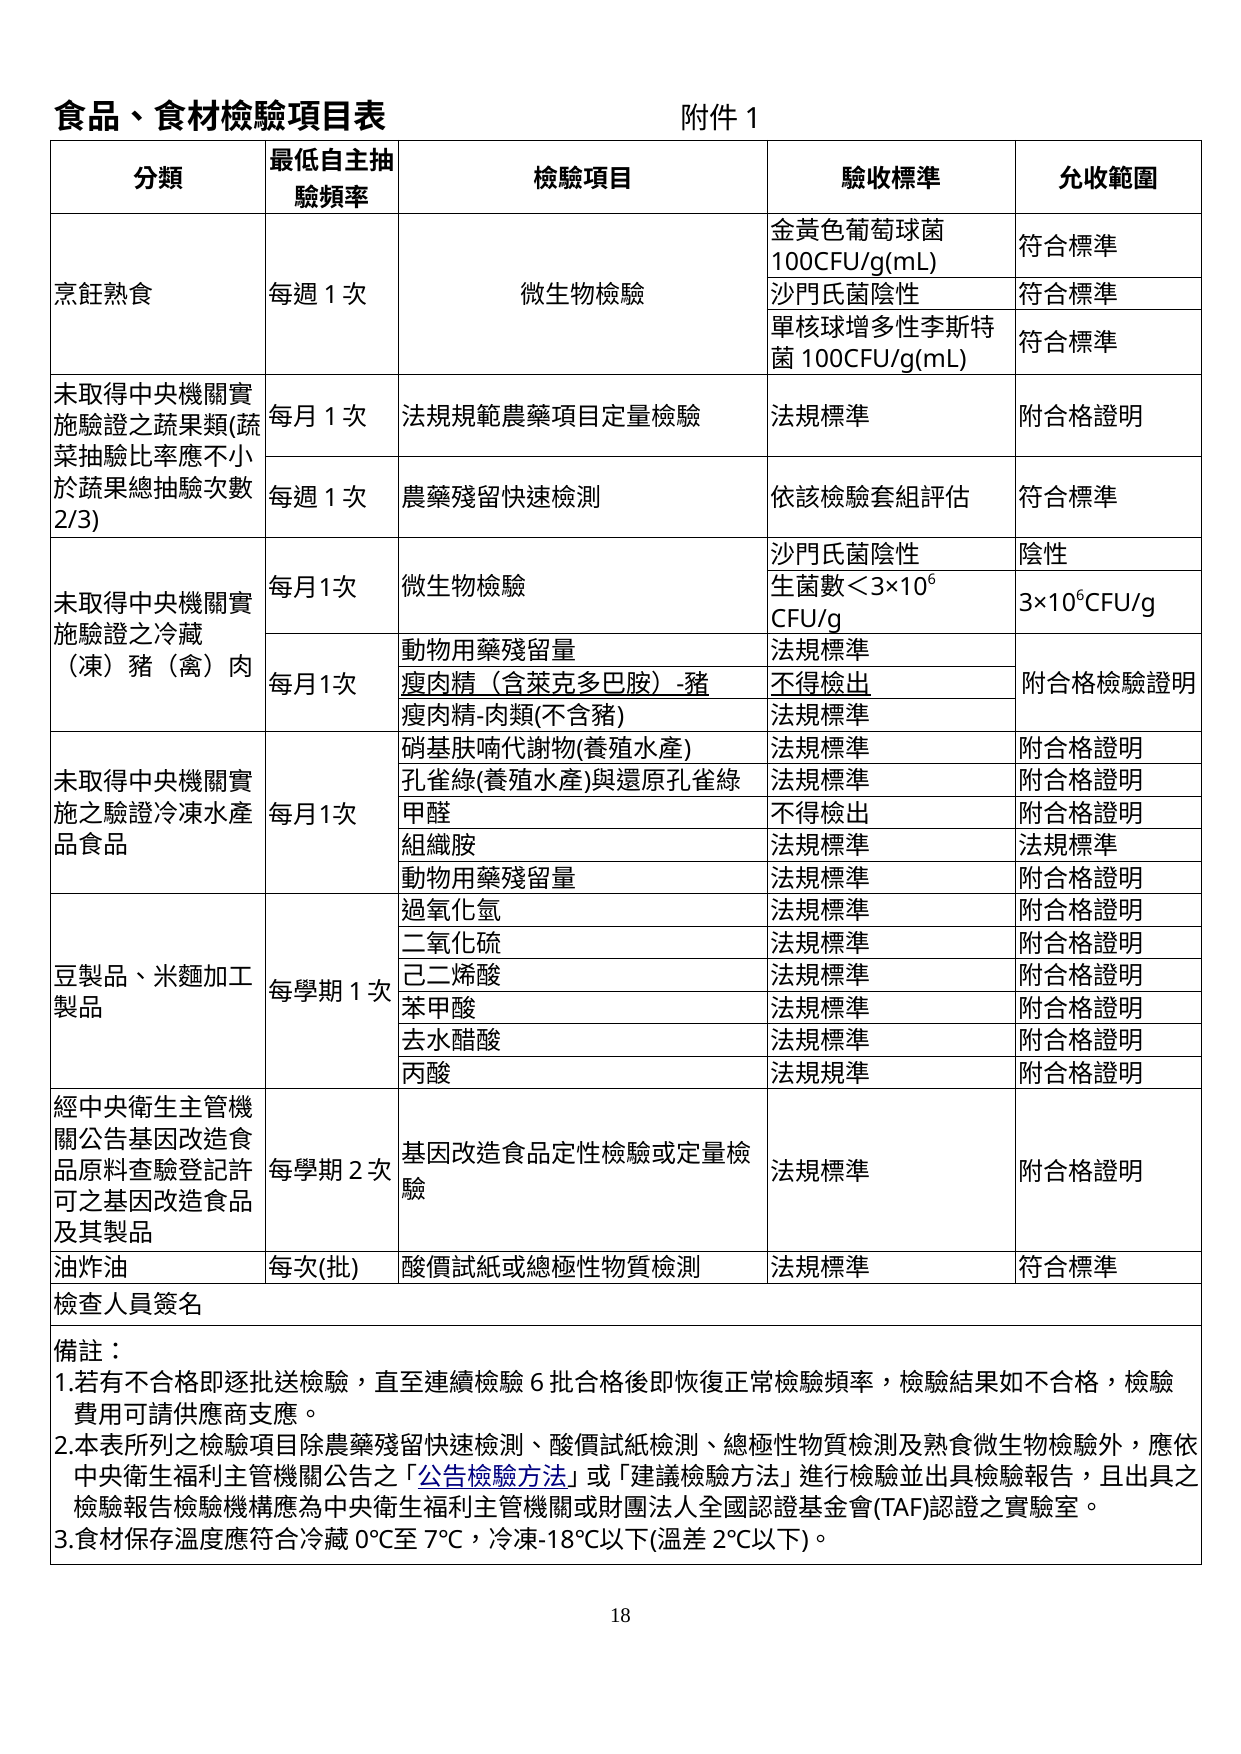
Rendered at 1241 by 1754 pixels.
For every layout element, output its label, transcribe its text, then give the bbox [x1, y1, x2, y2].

table_cell 法規標準 [768, 959, 1015, 991]
table_cell 法規標準 [768, 829, 1015, 861]
table_cell 符合標準 [1016, 310, 1201, 374]
table_cell 丙酸 [399, 1057, 767, 1088]
table_cell 附合格證明 [1016, 375, 1201, 456]
table_cell 每次(批) [266, 1252, 398, 1283]
table_cell 附合格證明 [1016, 1024, 1201, 1056]
table_cell 每學期2次 [266, 1089, 398, 1251]
table_cell 未取得中央機關實施之驗證冷凍水產品食品 [51, 732, 265, 893]
table_cell 酸價試紙或總極性物質檢測 [399, 1252, 767, 1283]
table_cell 陰性 [1016, 538, 1201, 570]
table_cell 經中央衛生主管機關公告基因改造食品原料查驗登記許可之基因改造食品及其製品 [51, 1089, 265, 1251]
table_cell 動物用藥殘留量 [399, 862, 767, 893]
table_cell 每月1次 [266, 375, 398, 456]
table_cell 法規標準 [768, 699, 1015, 731]
table_cell 每學期1次 [266, 894, 398, 1088]
table_cell 法規標準 [768, 927, 1015, 958]
table_cell 符合標準 [1016, 1252, 1201, 1283]
table_cell 最低自主抽驗頻率 [266, 141, 398, 213]
table_cell 3×106CFU/g [1016, 571, 1201, 633]
table_cell 二氧化硫 [399, 927, 767, 958]
table_cell 附合格檢驗證明 [1016, 634, 1201, 731]
table_cell 動物用藥殘留量 [399, 634, 767, 666]
table_cell 瘦肉精（含萊克多巴胺）-豬 [399, 667, 767, 698]
table_cell 檢驗項目 [399, 141, 767, 213]
table_cell 未取得中央機關實施驗證之蔬果類(蔬菜抽驗比率應不小於蔬果總抽驗次數2/3) [51, 375, 265, 537]
table_cell 附合格證明 [1016, 927, 1201, 958]
table_cell 每月1次 [266, 538, 398, 633]
table_cell 分類 [51, 141, 265, 213]
table_cell 每月1次 [266, 732, 398, 893]
table_cell 法規標準 [768, 1024, 1015, 1056]
table_cell 孔雀綠(養殖水產)與還原孔雀綠 [399, 764, 767, 796]
table_cell 允收範圍 [1016, 141, 1201, 213]
table_cell 附合格證明 [1016, 992, 1201, 1023]
table_cell 每月1次 [266, 634, 398, 731]
table_cell 附合格證明 [1016, 797, 1201, 828]
table_cell 符合標準 [1016, 214, 1201, 277]
table_cell 硝基肤喃代謝物(養殖水產) [399, 732, 767, 763]
table_cell 組織胺 [399, 829, 767, 861]
table_cell 法規標準 [768, 764, 1015, 796]
table_cell 微生物檢驗 [399, 538, 767, 633]
table_cell 法規標準 [768, 862, 1015, 893]
table_cell 沙門氏菌陰性 [768, 538, 1015, 570]
table_cell 生菌數＜3×106 CFU/g [768, 571, 1015, 633]
table_cell 油炸油 [51, 1252, 265, 1283]
table_cell 金黃色葡萄球菌100CFU/g(mL) [768, 214, 1015, 277]
table_cell 法規規準 [768, 1057, 1015, 1088]
table_cell 法規標準 [768, 375, 1015, 456]
table_cell 不得檢出 [768, 667, 1015, 698]
table_cell 附合格證明 [1016, 732, 1201, 763]
table_header [1149, 89, 1202, 140]
table_cell 豆製品、米麵加工製品 [51, 894, 265, 1088]
table_header 食品、食材檢驗項目表 附件1 [51, 89, 1149, 140]
table_cell 符合標準 [1016, 278, 1201, 309]
table_cell 備註： 1.若有不合格即逐批送檢驗，直至連續檢驗6批合格後即恢復正常檢驗頻率，檢驗結果如不合格，檢驗費用可請供應商支應。 2.本表所列之檢驗項目除農藥殘留快速檢測、酸價試紙檢測、總極性物質檢測及熟食微生物檢驗外，應依中央衛生福利主管機關公告之「公告檢驗方法」或「建議檢驗方法」進行檢驗並出具檢驗報告，且出具之檢驗報告檢驗機構應為中央衛生福利主管機關或財團法人全國認證基金會(TAF)認證之實驗室。 3.食材保存溫度應符合冷藏0℃至7℃，冷凍-18℃以下(溫差2℃以下)。 [51, 1326, 1201, 1564]
table_cell 單核球增多性李斯特菌100CFU/g(mL) [768, 310, 1015, 374]
table_cell 瘦肉精-肉類(不含豬) [399, 699, 767, 731]
table_cell 未取得中央機關實施驗證之冷藏（凍）豬（禽）肉 [51, 538, 265, 731]
table_cell 法規規範農藥項目定量檢驗 [399, 375, 767, 456]
table_cell 不得檢出 [768, 797, 1015, 828]
table_cell 附合格證明 [1016, 894, 1201, 926]
table_cell 法規標準 [768, 1252, 1015, 1283]
table_cell 法規標準 [1016, 829, 1201, 861]
table_cell 符合標準 [1016, 457, 1201, 537]
table_cell 每週1次 [266, 457, 398, 537]
table_cell 農藥殘留快速檢測 [399, 457, 767, 537]
table_cell 過氧化氫 [399, 894, 767, 926]
table_cell 檢查人員簽名 [51, 1284, 1201, 1324]
table_cell 微生物檢驗 [399, 214, 767, 374]
table_cell 基因改造食品定性檢驗或定量檢驗 [399, 1089, 767, 1251]
table_cell 附合格證明 [1016, 959, 1201, 991]
table_cell 烹飪熟食 [51, 214, 265, 374]
table_cell 每週1次 [266, 214, 398, 374]
table_cell 法規標準 [768, 1089, 1015, 1251]
table_cell 依該檢驗套組評估 [768, 457, 1015, 537]
table_cell 沙門氏菌陰性 [768, 278, 1015, 309]
table_cell 附合格證明 [1016, 1057, 1201, 1088]
table_cell 法規標準 [768, 992, 1015, 1023]
table_cell 法規標準 [768, 732, 1015, 763]
table_cell 附合格證明 [1016, 764, 1201, 796]
table_cell 法規標準 [768, 894, 1015, 926]
table_cell 甲醛 [399, 797, 767, 828]
table_cell 驗收標準 [768, 141, 1015, 213]
table_cell 己二烯酸 [399, 959, 767, 991]
table_cell 苯甲酸 [399, 992, 767, 1023]
table_cell 附合格證明 [1016, 862, 1201, 893]
table_cell 去水醋酸 [399, 1024, 767, 1056]
table_cell 附合格證明 [1016, 1089, 1201, 1251]
table_cell 法規標準 [768, 634, 1015, 666]
